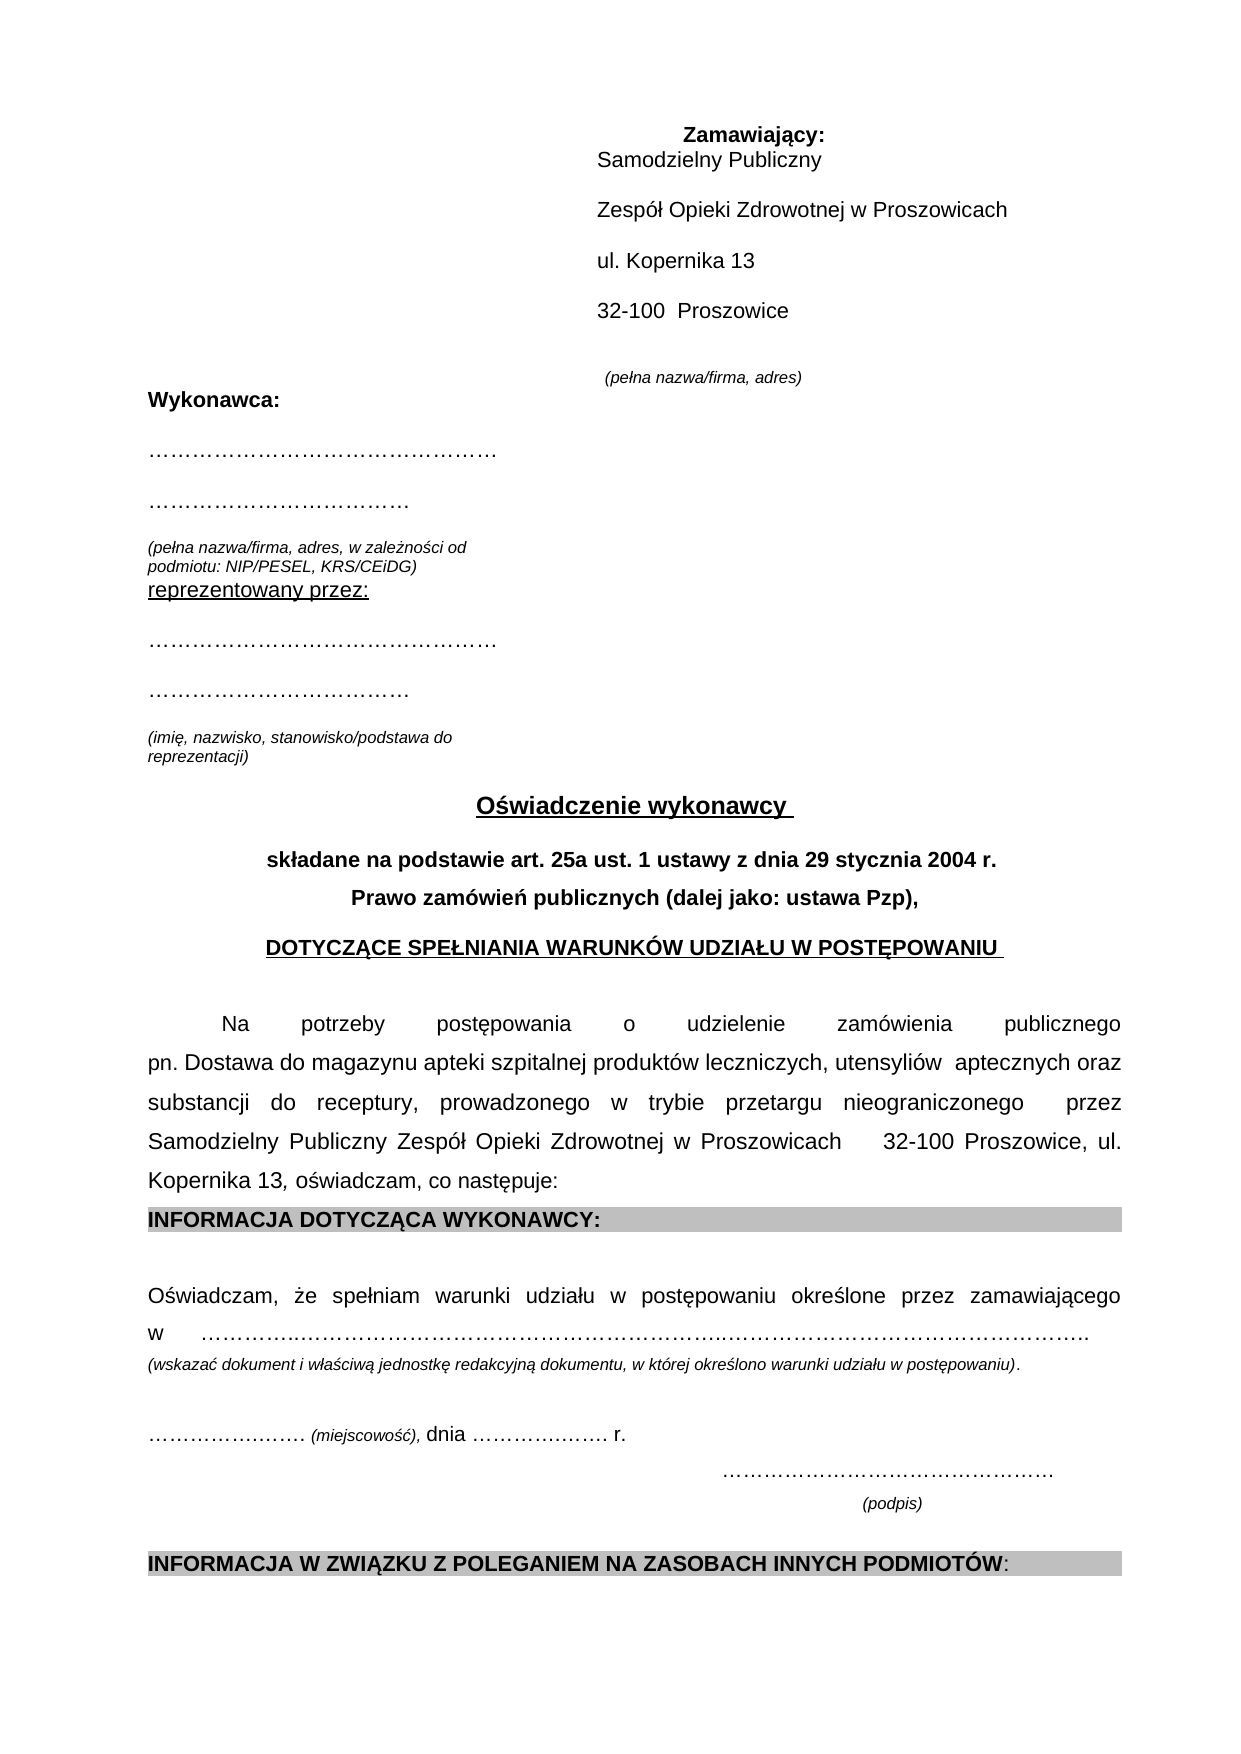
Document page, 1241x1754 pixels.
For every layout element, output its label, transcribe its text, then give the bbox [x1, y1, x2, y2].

text Samodzielny Publiczny [148, 147, 1122, 172]
text Wykonawca: [148, 387, 1122, 412]
text Oświadczam, że spełniam warunki udziału w postępowaniu określone przez zamawiającego w …………..…………………………………………………..………………………………………….. (wskazać dokument i właściwą jednostkę redakcyjną dokumentu, w której określono warunki udziału w postępowaniu). [148, 1282, 1122, 1374]
text (pełna nazwa/firma, adres, w zależności od podmiotu: NIP/PESEL, KRS/CEiDG) [148, 538, 502, 576]
text Zespół Opieki Zdrowotnej w Proszowicach [148, 197, 1122, 222]
text DOTYCZĄCE SPEŁNIANIA WARUNKÓW UDZIAŁU W POSTĘPOWANIU [148, 935, 1122, 998]
text …………….……. (miejscowość), dnia ………….……. r. [148, 1422, 1122, 1446]
text ul. Kopernika 13 [148, 248, 1122, 273]
text Zamawiający: [148, 122, 1122, 147]
text reprezentowany przez: [148, 576, 1122, 602]
text ………………………………………………………………………… [148, 627, 502, 702]
text INFORMACJA DOTYCZĄCA WYKONAWCY: [148, 1207, 1122, 1232]
text INFORMACJA W ZWIĄZKU Z POLEGANIEM NA ZASOBACH INNYCH PODMIOTÓW: [148, 1551, 1122, 1576]
text Oświadczenie wykonawcy [148, 791, 1122, 820]
text ………………………………………… [148, 1458, 1122, 1482]
text (imię, nazwisko, stanowisko/podstawa do reprezentacji) [148, 728, 502, 766]
text (pełna nazwa/firma, adres) [148, 368, 1122, 387]
text składane na podstawie art. 25a ust. 1 ustawy z dnia 29 stycznia 2004 r. [148, 847, 1122, 872]
text 32-100 Proszowice [148, 298, 1122, 323]
text Na potrzeby postępowania o udzielenie zamówienia publicznego pn. Dostawa do magazynu apteki szpitalnej produktów leczniczych, utensyliów aptecznych oraz substancji do receptury, prowadzonego w trybie przetargu nieograniczonego przez Samodzielny Publiczny Zespół Opieki Zdrowotnej w Proszowicach 32-100 Proszowice, ul. Kopernika 13, oświadczam, co następuje: [148, 1011, 1122, 1194]
text ………………………………………………………………………… [148, 437, 502, 513]
text (podpis) [738, 1493, 1122, 1513]
text Prawo zamówień publicznych (dalej jako: ustawa Pzp), [148, 885, 1122, 910]
